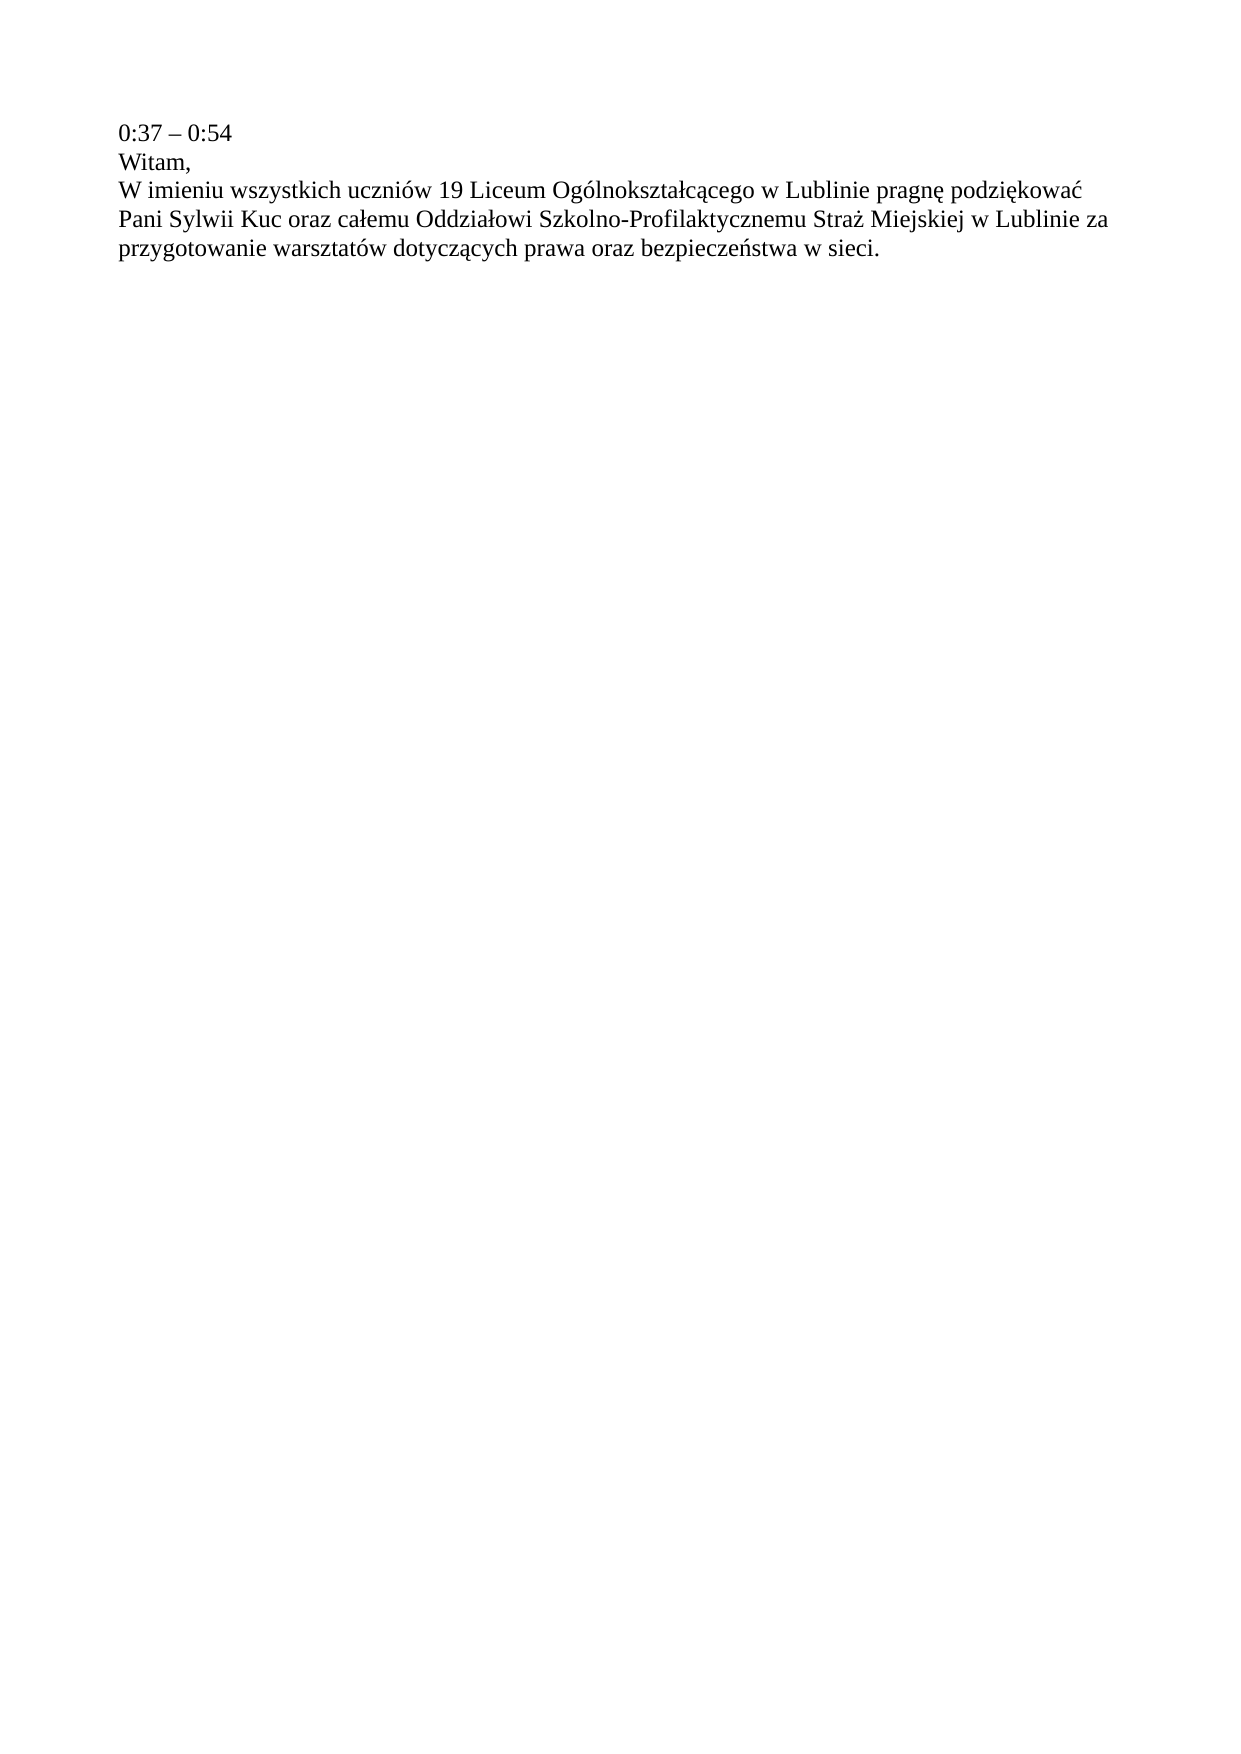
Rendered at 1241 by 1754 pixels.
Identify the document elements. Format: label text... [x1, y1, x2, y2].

text 0:37 – 0:54 [118, 118, 1122, 147]
text W imieniu wszystkich uczniów 19 Liceum Ogólnokształcącego w Lublinie pragnę podziękować Pani Sylwii Kuc oraz całemu Oddziałowi Szkolno-Profilaktycznemu Straż Miejskiej w Lublinie za przygotowanie warsztatów dotyczących prawa oraz bezpieczeństwa w sieci. [118, 176, 1122, 377]
text Witam, [118, 147, 1122, 176]
